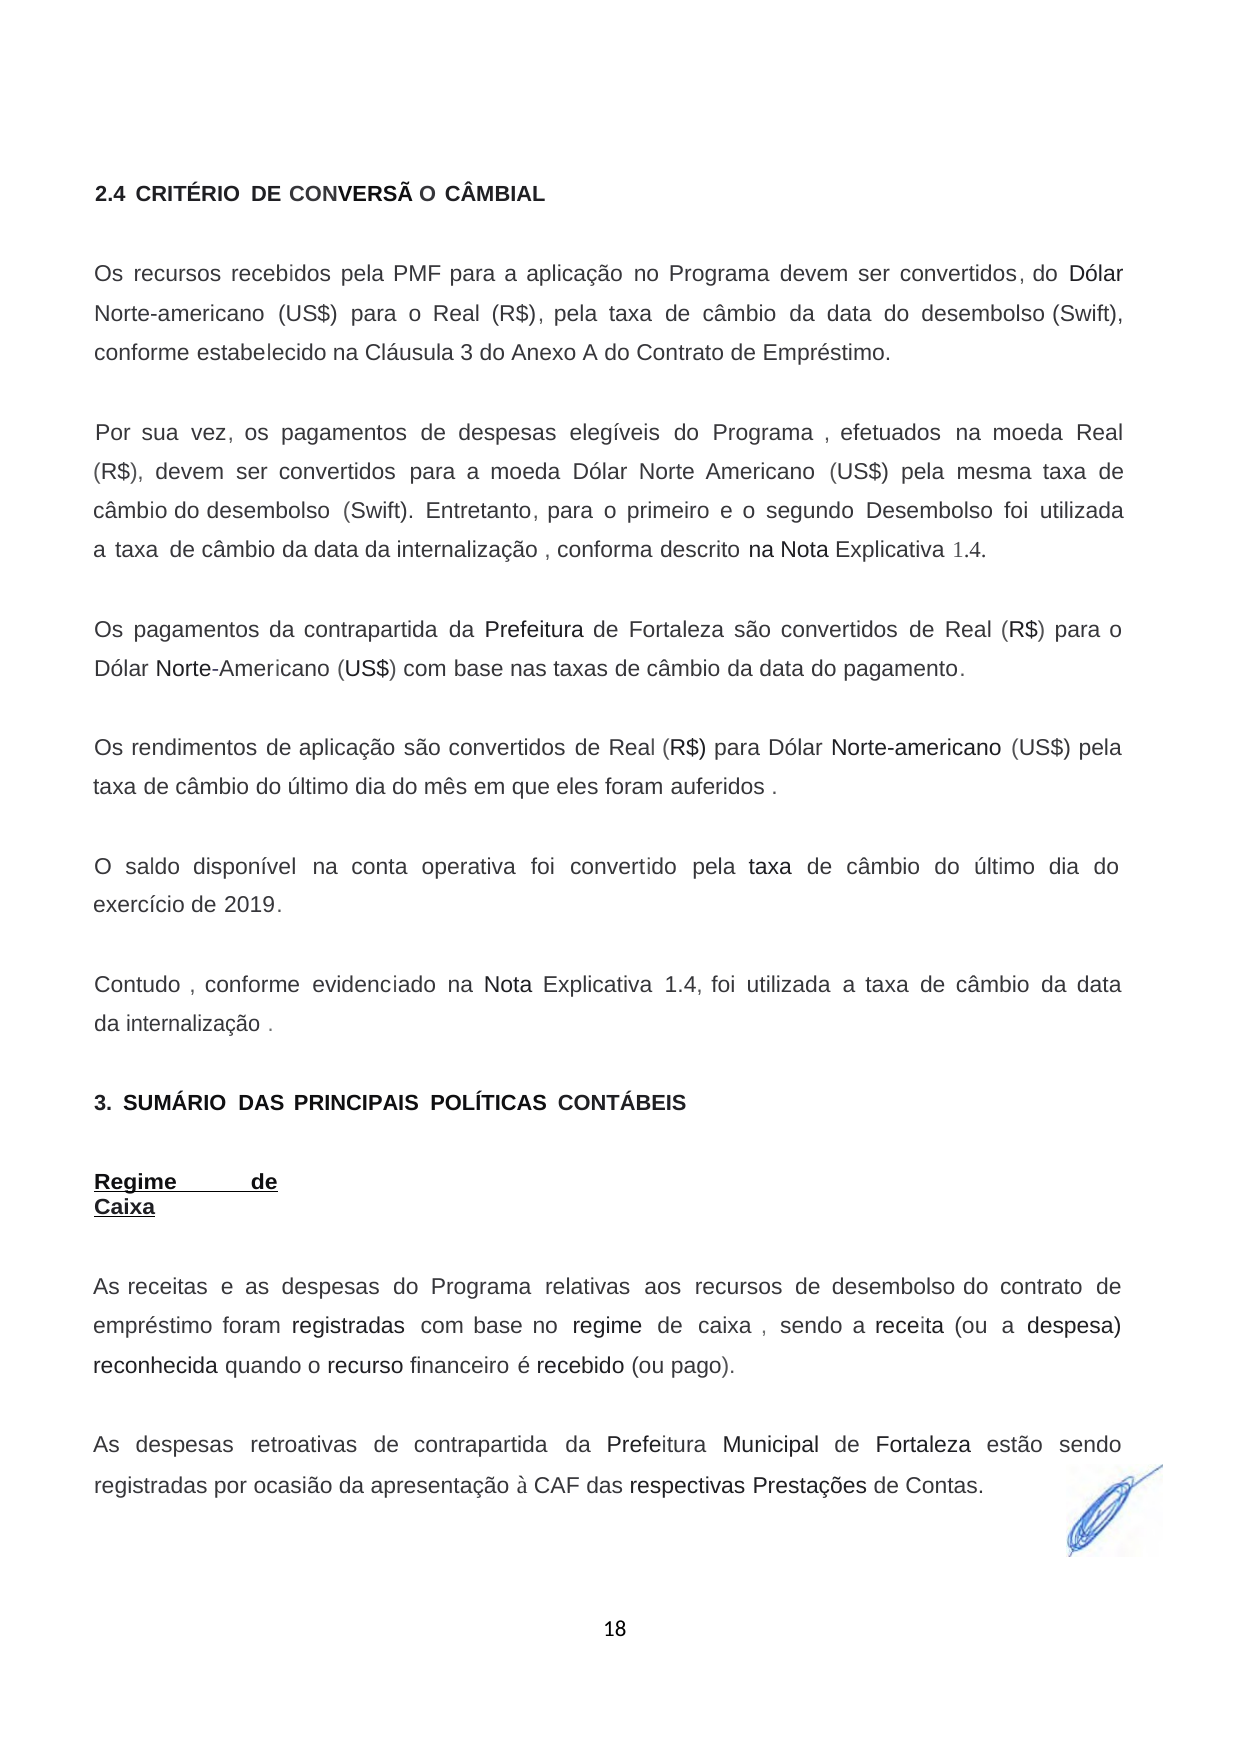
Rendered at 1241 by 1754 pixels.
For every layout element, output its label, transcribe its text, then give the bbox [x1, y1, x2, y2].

text Regime de [94, 1169, 277, 1191]
text Por sua vez, os pagamentos de despesas elegíveis do Programa , efetuados na moeda Real (R$), devem ser convertidos para a moeda Dólar Norte Americano (US$) pela mesma taxa de câmbio do desembolso (Swift). Entretanto, para o primeiro e o segundo Desembolso foi utilizada a taxa de câmbio da data da internalização , conforma descrito na Nota Explicativa 1.4. [93, 419, 1124, 563]
text Os recursos recebidos pela PMF para a aplicação no Programa devem ser convertidos, do Dólar Norte-americano (US$) para o Real (R$), pela taxa de câmbio da data do desembolso (Swift), conforme estabelecido na Cláusula 3 do Anexo A do Contrato de Empréstimo. [94, 260, 1123, 365]
text Contudo , conforme evidenciado na Nota Explicativa 1.4, foi utilizada a taxa de câmbio da data da internalização . [94, 971, 1122, 1036]
text Os rendimentos de aplicação são convertidos de Real (R$) para Dólar Norte-americano (US$) pela taxa de câmbio do último dia do mês em que eles foram auferidos . [93, 734, 1122, 799]
list SUMÁRIO DAS PRINCIPAIS POLÍTICAS CONTÁBEIS [94, 1090, 692, 1115]
text 2.4 CRITÉRIO DE CONVERSÃ O CÂMBIAL [95, 180, 546, 206]
text Caixa [94, 1192, 277, 1219]
text Os pagamentos da contrapartida da Prefeitura de Fortaleza são convertidos de Real (R$) para o Dólar Norte-Americano (US$) com base nas taxas de câmbio da data do pagamento. [94, 616, 1123, 681]
text As receitas e as despesas do Programa relativas aos recursos de desembolso do contrato de empréstimo foram registradas com base no regime de caixa , sendo a receita (ou a despesa) reconhecida quando o recurso financeiro é recebido (ou pago). [93, 1273, 1122, 1378]
text O saldo disponível na conta operativa foi convertido pela taxa de câmbio do último dia do exercício de 2019. [93, 853, 1120, 918]
picture [1066, 1464, 1163, 1557]
text As despesas retroativas de contrapartida da Prefeitura Municipal de Fortaleza estão sendo registradas por ocasião da apresentação à CAF das respectivas Prestações de Contas. [93, 1431, 1121, 1498]
